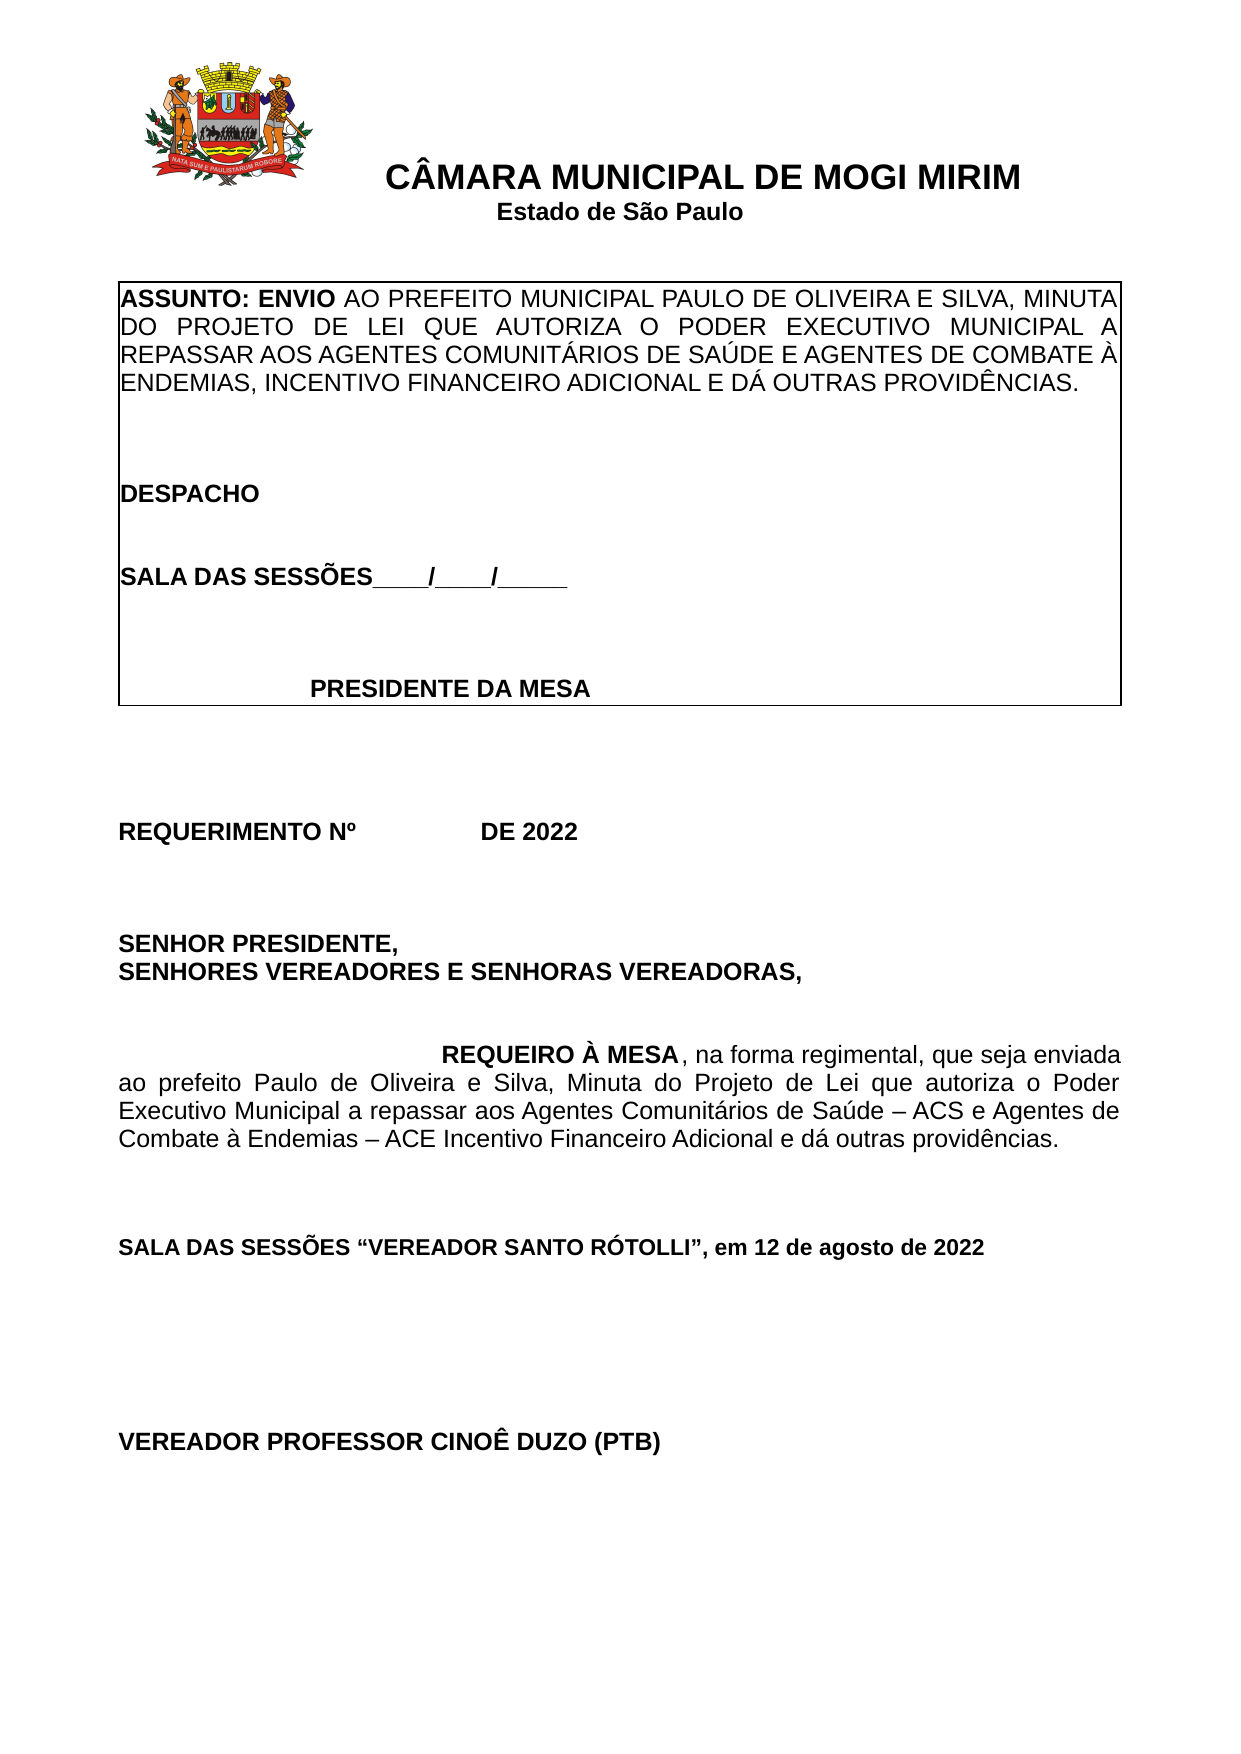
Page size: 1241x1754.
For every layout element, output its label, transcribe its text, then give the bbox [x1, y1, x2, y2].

picture [143, 62, 314, 186]
text REQUERIMENTO Nº DE 2022 [118, 818, 1122, 846]
text SALA DAS SESSÕES____/____/_____ [120, 559, 1120, 591]
text SALA DAS SESSÕES “VEREADOR SANTO RÓTOLLI”, em 12 de agosto de 2022 [99, 1234, 1122, 1260]
text CÂMARA MUNICIPAL DE MOGI MIRIM [118, 158, 1122, 197]
text SENHOR PRESIDENTE, [118, 929, 1122, 957]
text VEREADOR PROFESSOR CINOÊ DUZO (PTB) [118, 1427, 1122, 1455]
text PRESIDENTE DA MESA [120, 671, 1120, 705]
text DESPACHO [120, 476, 1120, 507]
text ASSUNTO: ENVIO AO PREFEITO MUNICIPAL PAULO DE OLIVEIRA E SILVA, MINUTA DO PROJETO DE LEI QUE AUTORIZA O PODER EXECUTIVO MUNICIPAL A REPASSAR AOS AGENTES COMUNITÁRIOS DE SAÚDE E AGENTES DE COMBATE À ENDEMIAS, INCENTIVO FINANCEIRO ADICIONAL E DÁ OUTRAS PROVIDÊNCIAS. [120, 283, 1120, 396]
text SENHORES VEREADORES E SENHORAS VEREADORAS, [118, 957, 1122, 985]
text Estado de São Paulo [118, 197, 1122, 225]
text REQUEIRO À MESA, na forma regimental, que seja enviada ao prefeito Paulo de Oliveira e Silva, Minuta do Projeto de Lei que autoriza o Poder Executivo Municipal a repassar aos Agentes Comunitários de Saúde – ACS e Agentes de Combate à Endemias – ACE Incentivo Financeiro Adicional e dá outras providências. [118, 1041, 1122, 1153]
